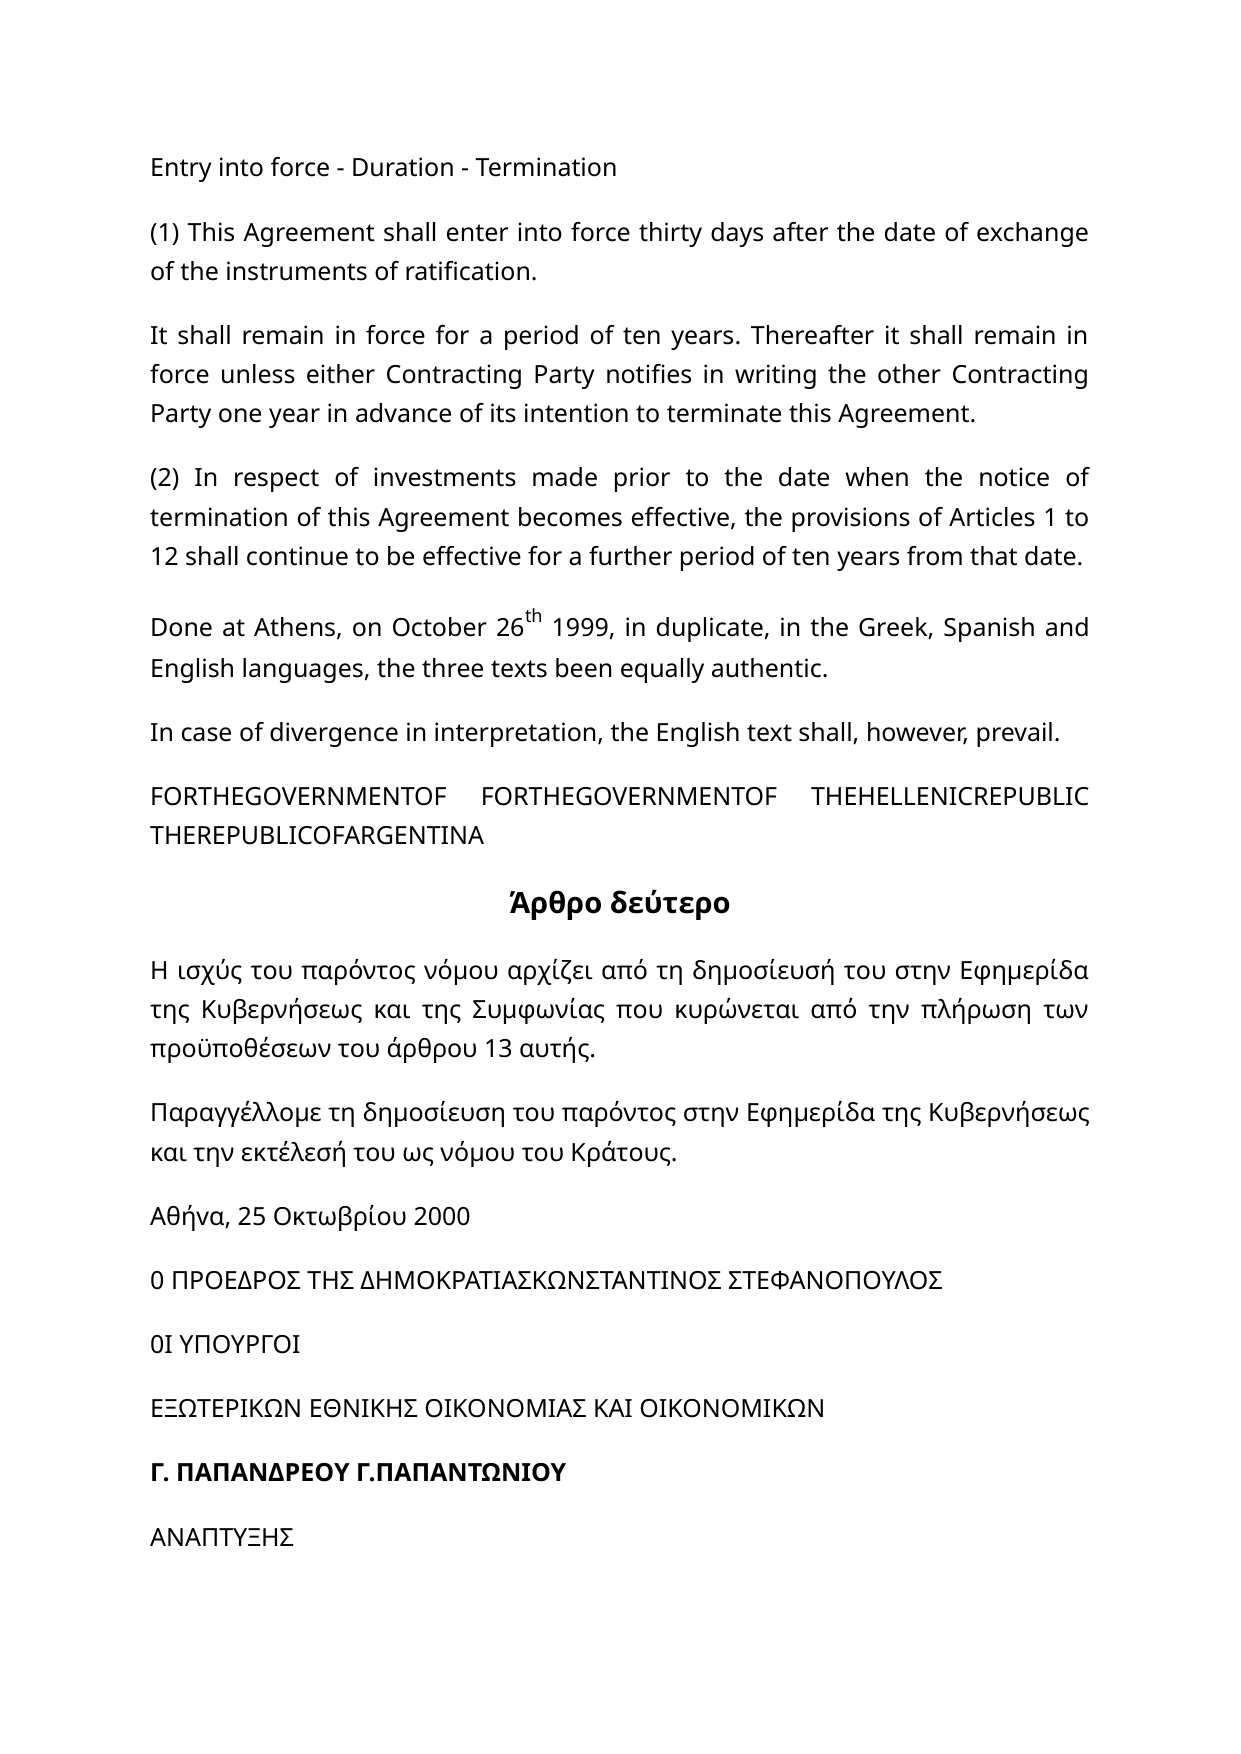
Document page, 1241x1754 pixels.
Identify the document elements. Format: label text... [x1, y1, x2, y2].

text H ισχύς του παρόντος νόμου αρχίζει από τη δημοσίευσή του στην Εφημερίδα της Κυβερνήσεως και της Συμφωνίας που κυρώνεται από την πλήρωση των προϋποθέσεων του άρθρου 13 αυτής. [150, 952, 1090, 1065]
subtitle Άρθρο δεύτερο [150, 882, 1090, 922]
text Entry into force - Duration - Termination [150, 150, 1090, 184]
text Done at Athens, on October 26th 1999, in duplicate, in the Greek, Spanish and English languages, the three texts been equally authentic. [150, 602, 1090, 684]
text Aθήvα, 25 Οκτωβρίου 2000 [150, 1198, 1090, 1232]
text Παραγγέλλομε τη δημοσίευση του παρόντος στην Εφημερίδα της Κυβερνήσεως και την εκτέλεσή του ως νόμου του Κράτους. [150, 1095, 1090, 1168]
text Γ. ΠΑΠΑΝΔΡΕΟΥ Γ.ΠΑΠΑΝΤΩΝΙΟΥ [150, 1455, 1090, 1489]
text In case of divergence in interpretation, the English text shall, however, prevail. [150, 714, 1090, 748]
text (1) This Agreement shall enter into force thirty days after the date of exchange of the instruments of ratification. [150, 214, 1090, 287]
text It shall remain in force for a period of ten years. Thereafter it shall remain in force unless either Contracting Party notifies in writing the other Contracting Party one year in advance of its intention to terminate this Agreement. [150, 317, 1090, 430]
text 0 ΠΡΟΕΔΡΟΣ ΤΗΣ ΔΗΜΟΚΡΑΤΙΑΣΚΩΝΣΤΑΝΤΙΝΟΣ ΣΤΕΦΑΝΟΠΟΥΛΟΣ [150, 1262, 1090, 1297]
text ΑΝΑΠΤΥΞΗΣ [150, 1519, 1090, 1553]
text 0Ι ΥΠΟΥΡΓΟΙ [150, 1327, 1090, 1361]
text FORTHEGOVERNMENTOF FORTHEGOVERNMENTOF THEHELLENICREPUBLIC THEREPUBLICOFARGENTINA [150, 778, 1090, 852]
text (2) In respect of investments made prior to the date when the notice of termination of this Agreement becomes effective, the provisions of Articles 1 to 12 shall continue to be effective for a further period of ten years from that date. [150, 460, 1090, 572]
text ΕΞΩΤΕΡΙΚΩΝ ΕΘΝΙΚΗΣ ΟΙΚΟΝΟΜΙΑΣ ΚΑΙ ΟΙΚΟΝΟΜΙΚΩΝ [150, 1391, 1090, 1425]
